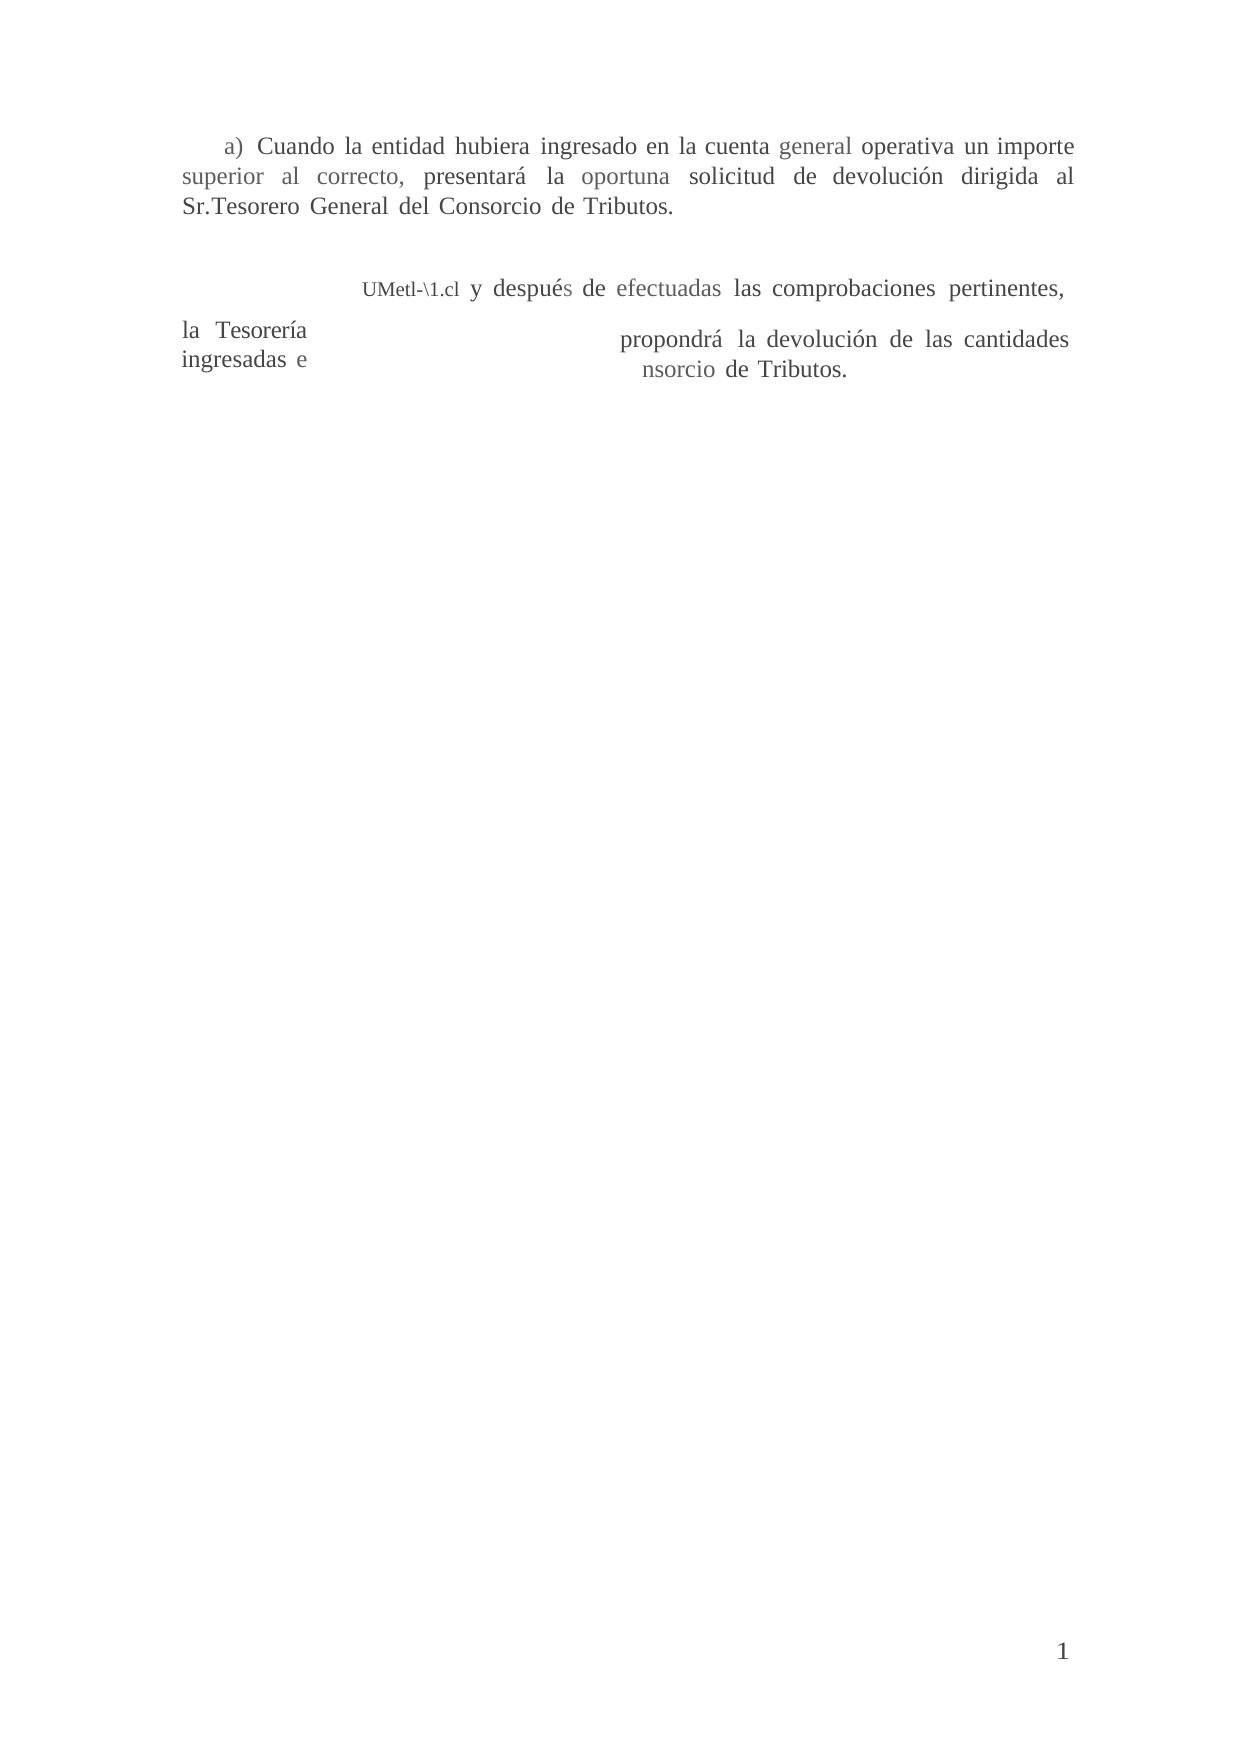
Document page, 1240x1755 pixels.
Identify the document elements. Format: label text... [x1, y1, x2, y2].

text la Tesorería ingresadas e [181, 315, 308, 373]
text UMetl-\1.cl y después de efectuadas las comprobaciones pertinentes, [362, 273, 1092, 302]
text propondrá la devolución de las cantidades nsorcio de Tributos. [620, 324, 1073, 382]
list Cuando la entidad hubiera ingresado en la cuenta general operativa un importe superior al correcto, presentará la oportuna solicitud de devolución dirigida al Sr.Tesorero General del Consorcio de Tributos. [149, 131, 1075, 220]
